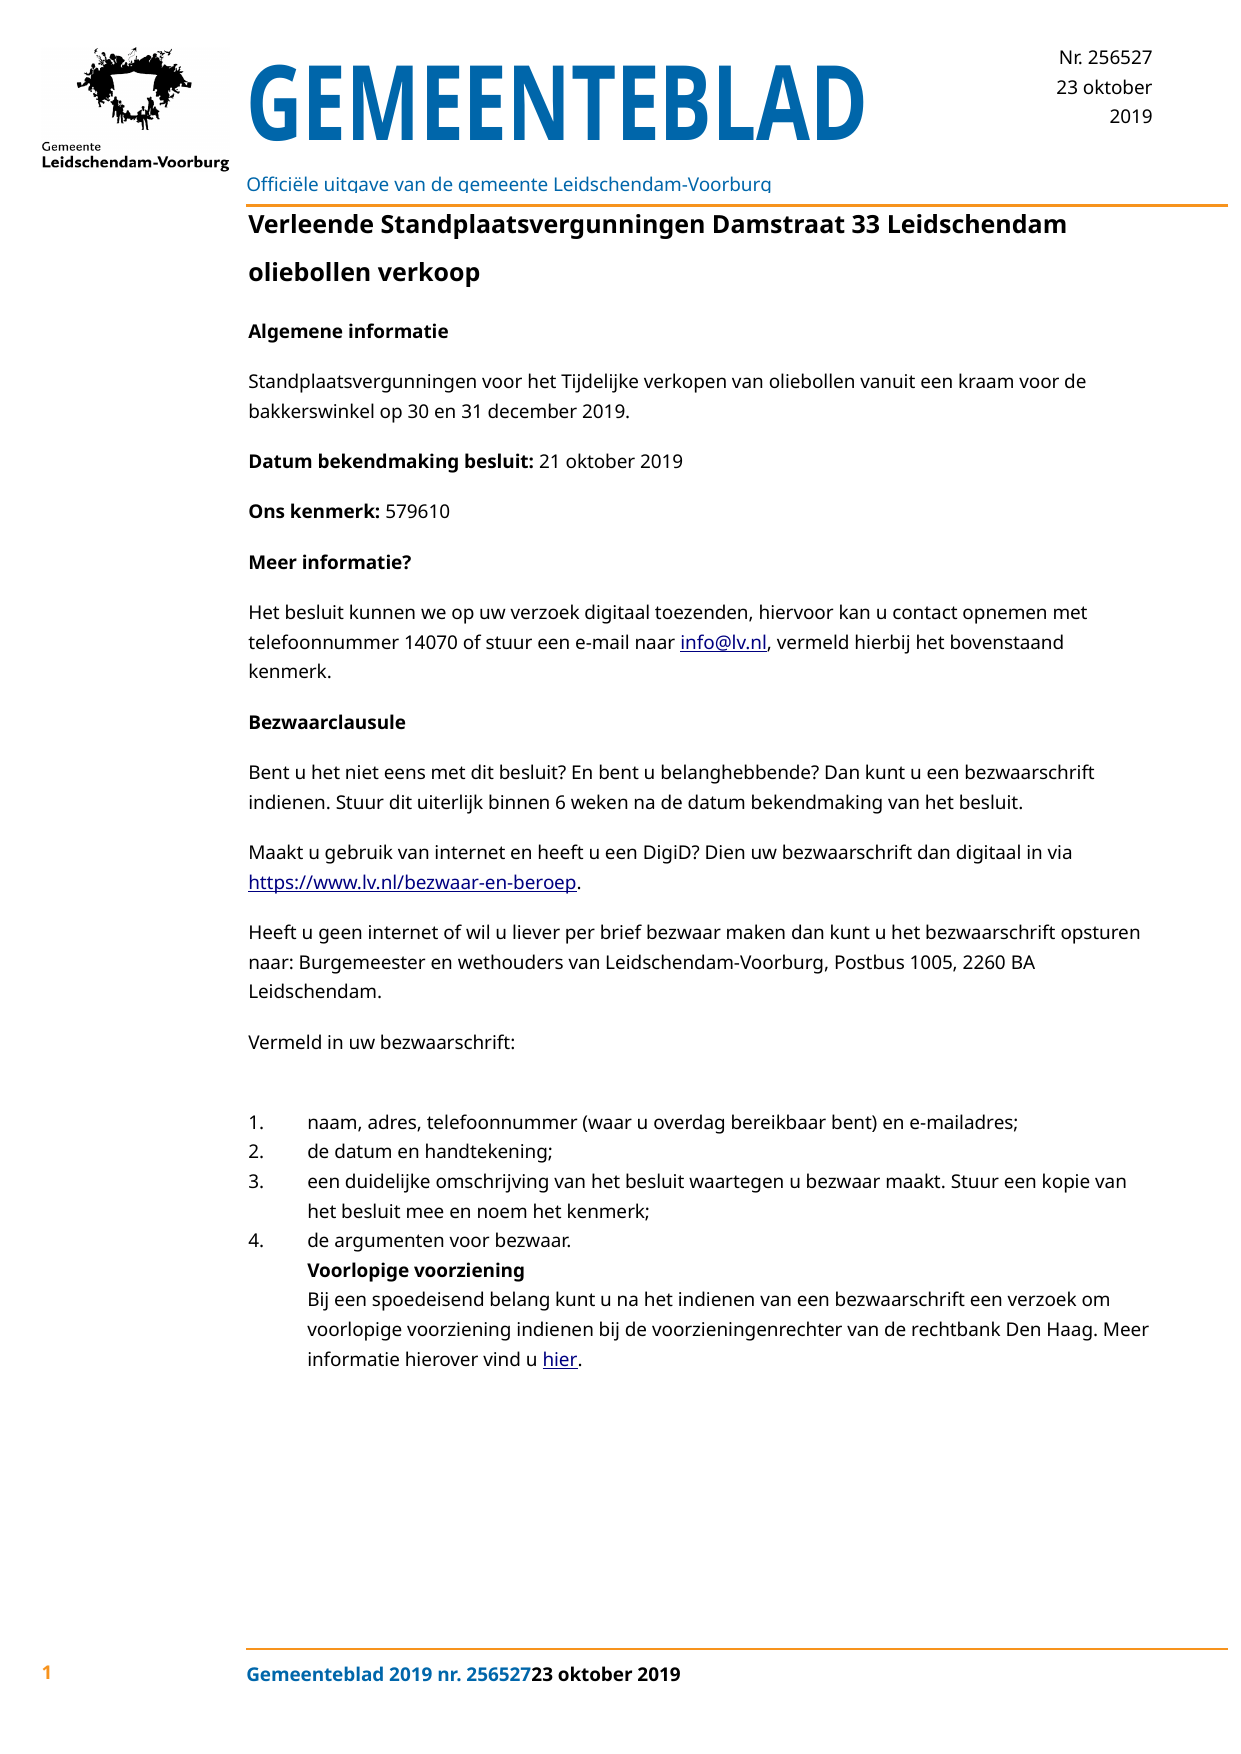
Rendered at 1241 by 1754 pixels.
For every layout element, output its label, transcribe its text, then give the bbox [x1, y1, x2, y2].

list Voorlopige voorziening [248, 1257, 1152, 1283]
text Het besluit kunnen we op uw verzoek digitaal toezenden, hiervoor kan u contact opnemen met telefoonnummer 14070 of stuur een e-mail naar info@lv.nl, vermeld hierbij het bovenstaand kenmerk. [248, 599, 1152, 684]
list de argumenten voor bezwaar. [248, 1227, 1152, 1253]
text Bezwaarclausule [248, 709, 1152, 735]
text Algemene informatie [248, 318, 1152, 344]
text Meer informatie? [248, 549, 1152, 575]
picture [41, 47, 231, 172]
text Heeft u geen internet of wil u liever per brief bezwaar maken dan kunt u het bezwaarschrift opsturen naar: Burgemeester en wethouders van Leidschendam-Voorburg, Postbus 1005, 2260 BA Leidschendam. [248, 919, 1152, 1004]
text Bent u het niet eens met dit besluit? En bent u belanghebbende? Dan kunt u een bezwaarschrift indienen. Stuur dit uiterlijk binnen 6 weken na de datum bekendmaking van het besluit. [248, 759, 1152, 815]
text Ons kenmerk: 579610 [248, 499, 1152, 524]
text Standplaatsvergunningen voor het Tijdelijke verkopen van oliebollen vanuit een kraam voor de bakkerswinkel op 30 en 31 december 2019. [248, 368, 1152, 424]
list de datum en handtekening; [248, 1139, 1152, 1164]
list naam, adres, telefoonnummer (waar u overdag bereikbaar bent) en e-mailadres; [248, 1109, 1152, 1135]
list Bij een spoedeisend belang kunt u na het indienen van een bezwaarschrift een verzoek om voorlopige voorziening indienen bij de voorzieningenrechter van de rechtbank Den Haag. Meer informatie hierover vind u hier. [248, 1287, 1152, 1372]
text Datum bekendmaking besluit: 21 oktober 2019 [248, 448, 1152, 474]
list een duidelijke omschrijving van het besluit waartegen u bezwaar maakt. Stuur een kopie van het besluit mee en noem het kenmerk; [248, 1168, 1152, 1224]
text Vermeld in uw bezwaarschrift: [248, 1029, 1152, 1055]
text Maakt u gebruik van internet en heeft u een DigiD? Dien uw bezwaarschrift dan digitaal in via https://www.lv.nl/bezwaar-en-beroep. [248, 839, 1152, 895]
text Verleende Standplaatsvergunningen Damstraat 33 Leidschendam oliebollen verkoop [248, 207, 1152, 288]
